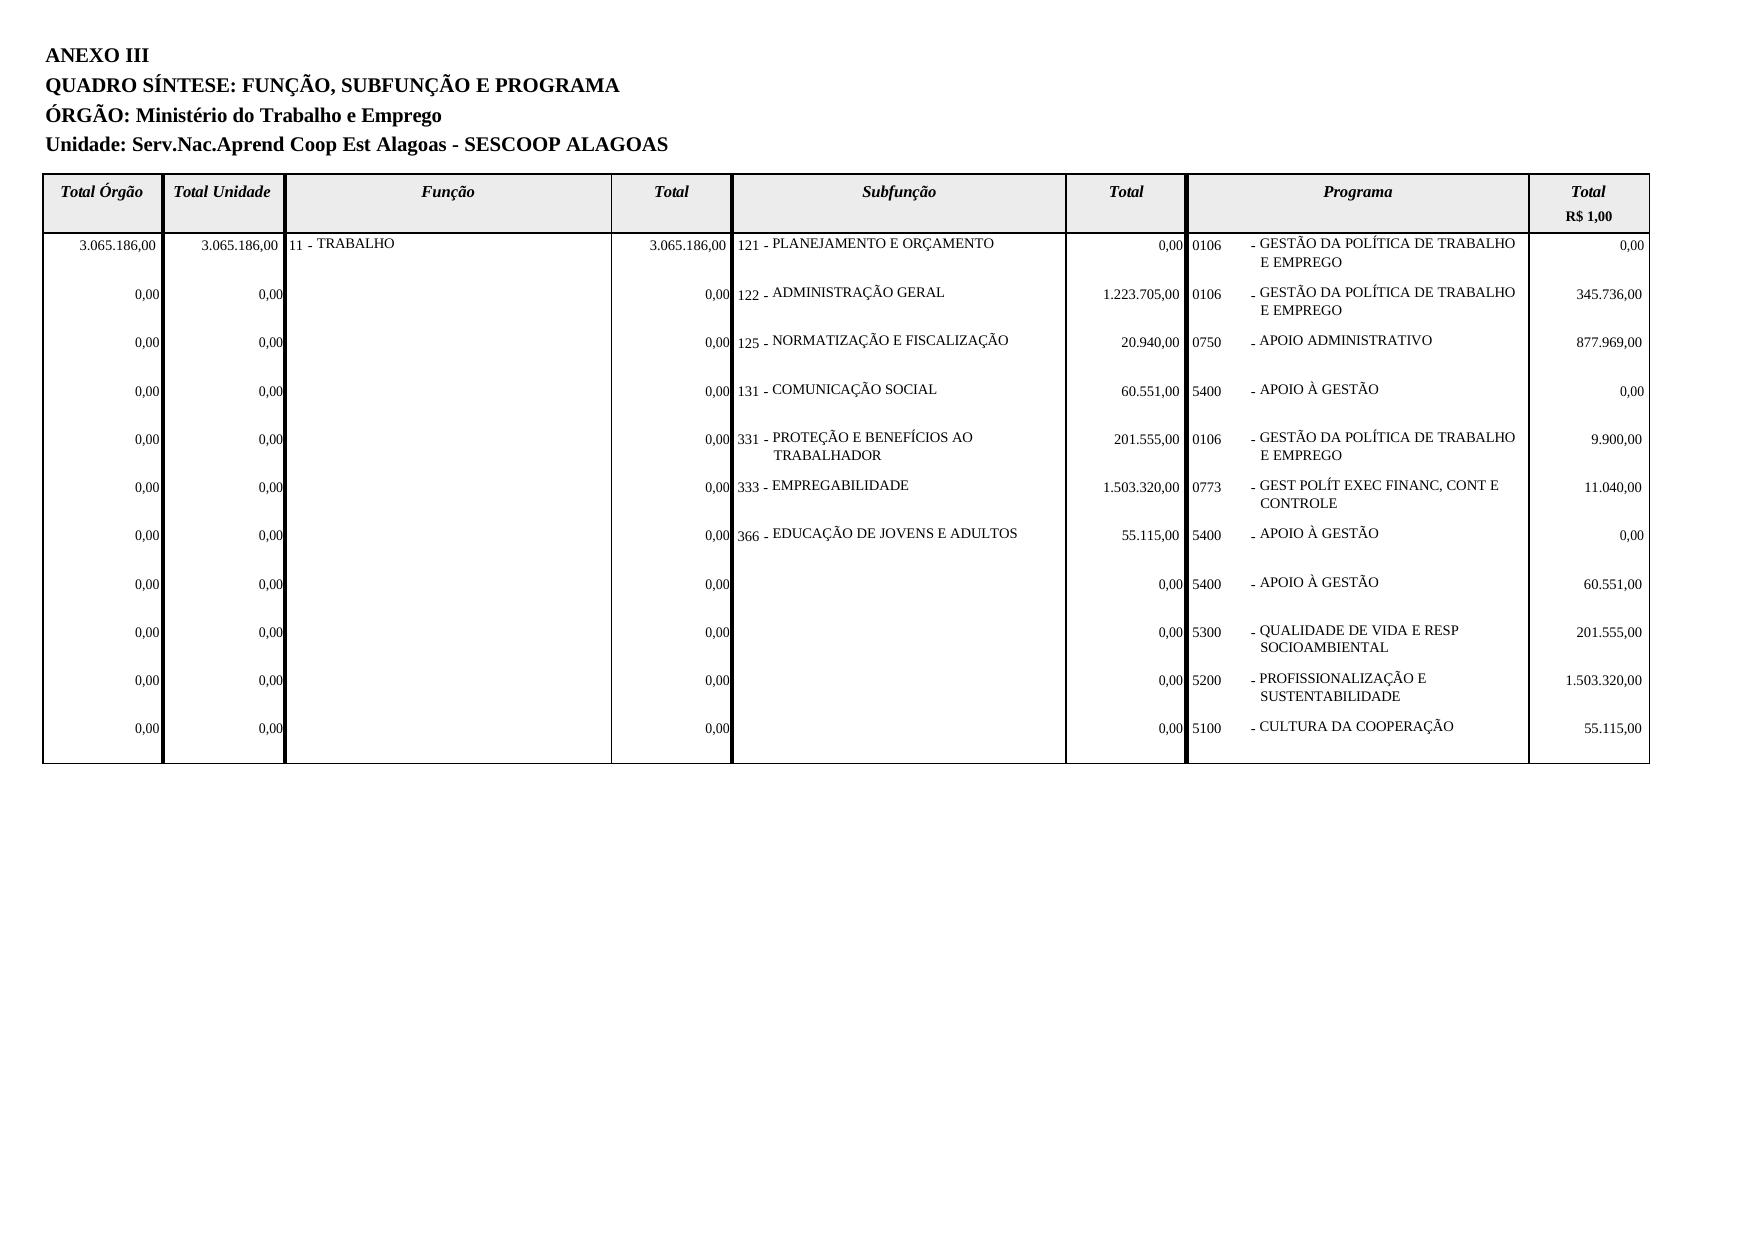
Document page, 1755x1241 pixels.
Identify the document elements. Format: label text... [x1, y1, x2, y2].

table_cell [612, 301, 730, 325]
table_cell [165, 301, 283, 325]
table_cell 0,00 [165, 365, 283, 413]
table_cell 11.040,00 [1530, 469, 1649, 494]
table_header Subfunção [734, 175, 1065, 232]
table_cell [612, 494, 730, 518]
table_cell 1.223.705,00 [1067, 276, 1184, 301]
table_cell 0773 [1189, 469, 1237, 494]
table_cell [612, 687, 730, 711]
table_cell [44, 446, 161, 469]
text ANEXO III [45, 43, 1662, 67]
table_cell [1530, 301, 1649, 325]
table_cell 0,00 [1530, 365, 1649, 413]
table_cell [44, 494, 161, 518]
table_cell 0,00 [612, 518, 730, 558]
table_cell 0,00 [612, 414, 730, 446]
table_cell 5300 [1189, 606, 1237, 639]
table_cell [734, 253, 1065, 276]
table_cell E EMPREGO [1237, 253, 1528, 276]
table_cell [1067, 639, 1184, 662]
table_cell 877.969,00 [1530, 325, 1649, 365]
table_cell 0,00 [612, 365, 730, 413]
table_header Programa [1189, 175, 1528, 232]
table_cell 0106 [1189, 276, 1237, 301]
table_cell 5200 [1189, 662, 1237, 687]
table_cell 0,00 [612, 276, 730, 301]
table_cell 0,00 [1530, 518, 1649, 558]
table_cell CONTROLE [1237, 494, 1528, 518]
table_cell 0,00 [612, 469, 730, 494]
table_cell [1067, 301, 1184, 325]
table_cell [1530, 253, 1649, 276]
table_cell [44, 301, 161, 325]
table_cell SOCIOAMBIENTAL [1237, 639, 1528, 662]
table_cell [44, 687, 161, 711]
table_header Total [612, 175, 730, 232]
table_cell [1530, 639, 1649, 662]
table_cell [734, 494, 1065, 518]
text ÓRGÃO: Ministério do Trabalho e Emprego [45, 102, 1662, 127]
table_cell - CULTURA DA COOPERAÇÃO [1237, 711, 1528, 762]
table_cell [165, 446, 283, 469]
table_cell - APOIO ADMINISTRATIVO [1237, 325, 1528, 365]
table_cell [1530, 446, 1649, 469]
table_cell - APOIO À GESTÃO [1237, 518, 1528, 558]
table_cell 0,00 [44, 558, 161, 606]
table_cell [734, 301, 1065, 325]
table_cell 122 - ADMINISTRAÇÃO GERAL [734, 276, 1065, 301]
table_cell 201.555,00 [1530, 606, 1649, 639]
table_cell - GESTÃO DA POLÍTICA DE TRABALHO [1237, 234, 1528, 253]
table_header Função [287, 175, 611, 232]
table_header Total [1067, 175, 1184, 232]
table_cell 0,00 [44, 276, 161, 301]
table_cell 0,00 [44, 606, 161, 639]
table_cell - QUALIDADE DE VIDA E RESP [1237, 606, 1528, 639]
table_cell 0,00 [165, 469, 283, 494]
table_cell 5100 [1189, 711, 1237, 762]
table_cell SUSTENTABILIDADE [1237, 687, 1528, 711]
table_cell 0,00 [165, 518, 283, 558]
table_cell 0,00 [612, 325, 730, 365]
table_cell E EMPREGO [1237, 301, 1528, 325]
table_cell 3.065.186,00 [165, 234, 283, 253]
table_cell 9.900,00 [1530, 414, 1649, 446]
table_cell - GEST POLÍT EXEC FINANC, CONT E [1237, 469, 1528, 494]
table_cell 121 - PLANEJAMENTO E ORÇAMENTO [734, 234, 1065, 253]
text Unidade: Serv.Nac.Aprend Coop Est Alagoas - SESCOOP ALAGOAS [45, 132, 1662, 156]
table_cell - PROFISSIONALIZAÇÃO E [1237, 662, 1528, 687]
table_cell 60.551,00 [1067, 365, 1184, 413]
table_cell TRABALHADOR [734, 446, 1065, 469]
table_cell 11 - TRABALHO [287, 234, 611, 762]
table_cell 60.551,00 [1530, 558, 1649, 606]
table_cell 0,00 [612, 558, 730, 606]
table_cell 0,00 [165, 711, 283, 762]
table_cell [612, 253, 730, 276]
table_cell 0,00 [165, 325, 283, 365]
table_cell [1189, 687, 1237, 711]
table_cell 5400 [1189, 365, 1237, 413]
table_cell [165, 639, 283, 662]
table_cell 55.115,00 [1530, 711, 1649, 762]
table_cell 0750 [1189, 325, 1237, 365]
table_cell 345.736,00 [1530, 276, 1649, 301]
table_cell [1189, 301, 1237, 325]
table_cell 5400 [1189, 558, 1237, 606]
table_cell - GESTÃO DA POLÍTICA DE TRABALHO [1237, 414, 1528, 446]
table_cell [1067, 446, 1184, 469]
table_cell 1.503.320,00 [1530, 662, 1649, 687]
table_cell 0,00 [165, 558, 283, 606]
text QUADRO SÍNTESE: FUNÇÃO, SUBFUNÇÃO E PROGRAMA [45, 73, 1662, 97]
table_cell 1.503.320,00 [1067, 469, 1184, 494]
table_cell 366 - EDUCAÇÃO DE JOVENS E ADULTOS [734, 518, 1065, 762]
table_cell 55.115,00 [1067, 518, 1184, 558]
table_cell 0,00 [1530, 234, 1649, 253]
table_cell [1067, 494, 1184, 518]
table_header Total Unidade [165, 175, 283, 232]
table_cell [1530, 687, 1649, 711]
table_cell 125 - NORMATIZAÇÃO E FISCALIZAÇÃO [734, 325, 1065, 365]
table_cell - GESTÃO DA POLÍTICA DE TRABALHO [1237, 276, 1528, 301]
table_cell [165, 494, 283, 518]
table_cell 0,00 [612, 662, 730, 687]
table_cell 0,00 [165, 606, 283, 639]
table_cell 331 - PROTEÇÃO E BENEFÍCIOS AO [734, 414, 1065, 446]
table_cell 0,00 [44, 518, 161, 558]
table_cell 0,00 [165, 414, 283, 446]
table_cell 0,00 [44, 469, 161, 494]
table_cell - APOIO À GESTÃO [1237, 558, 1528, 606]
table_cell 0,00 [1067, 711, 1184, 762]
table_cell 333 - EMPREGABILIDADE [734, 469, 1065, 494]
table_cell [44, 253, 161, 276]
table_cell 0106 [1189, 414, 1237, 446]
table_cell [1189, 494, 1237, 518]
table_cell [165, 253, 283, 276]
table_cell 3.065.186,00 [612, 234, 730, 253]
table_cell [612, 639, 730, 662]
table_cell - APOIO À GESTÃO [1237, 365, 1528, 413]
table_cell 0,00 [44, 711, 161, 762]
table_cell 5400 [1189, 518, 1237, 558]
table_cell 0,00 [44, 662, 161, 687]
table_cell 0,00 [612, 711, 730, 762]
table_cell 0,00 [44, 414, 161, 446]
table_cell 0,00 [44, 365, 161, 413]
table_cell [1189, 639, 1237, 662]
table_cell 201.555,00 [1067, 414, 1184, 446]
table_cell 0106 [1189, 234, 1237, 253]
table_cell 0,00 [1067, 662, 1184, 687]
table_cell 3.065.186,00 [44, 234, 161, 253]
table_cell 131 - COMUNICAÇÃO SOCIAL [734, 365, 1065, 413]
table_cell [1189, 253, 1237, 276]
table_cell 0,00 [612, 606, 730, 639]
table_cell 0,00 [1067, 558, 1184, 606]
table_cell E EMPREGO [1237, 446, 1528, 469]
table_cell [165, 687, 283, 711]
table_cell 0,00 [44, 325, 161, 365]
table_header Total Órgão [44, 175, 161, 232]
table_cell [1067, 253, 1184, 276]
table_cell 0,00 [165, 662, 283, 687]
table_cell [1189, 446, 1237, 469]
table_header Total R$ 1,00 [1530, 175, 1649, 232]
table_cell [1530, 494, 1649, 518]
table_cell [44, 639, 161, 662]
table_cell 0,00 [1067, 606, 1184, 639]
table_cell 0,00 [165, 276, 283, 301]
table_cell 0,00 [1067, 234, 1184, 253]
table_cell 20.940,00 [1067, 325, 1184, 365]
table_cell [1067, 687, 1184, 711]
table_cell [612, 446, 730, 469]
